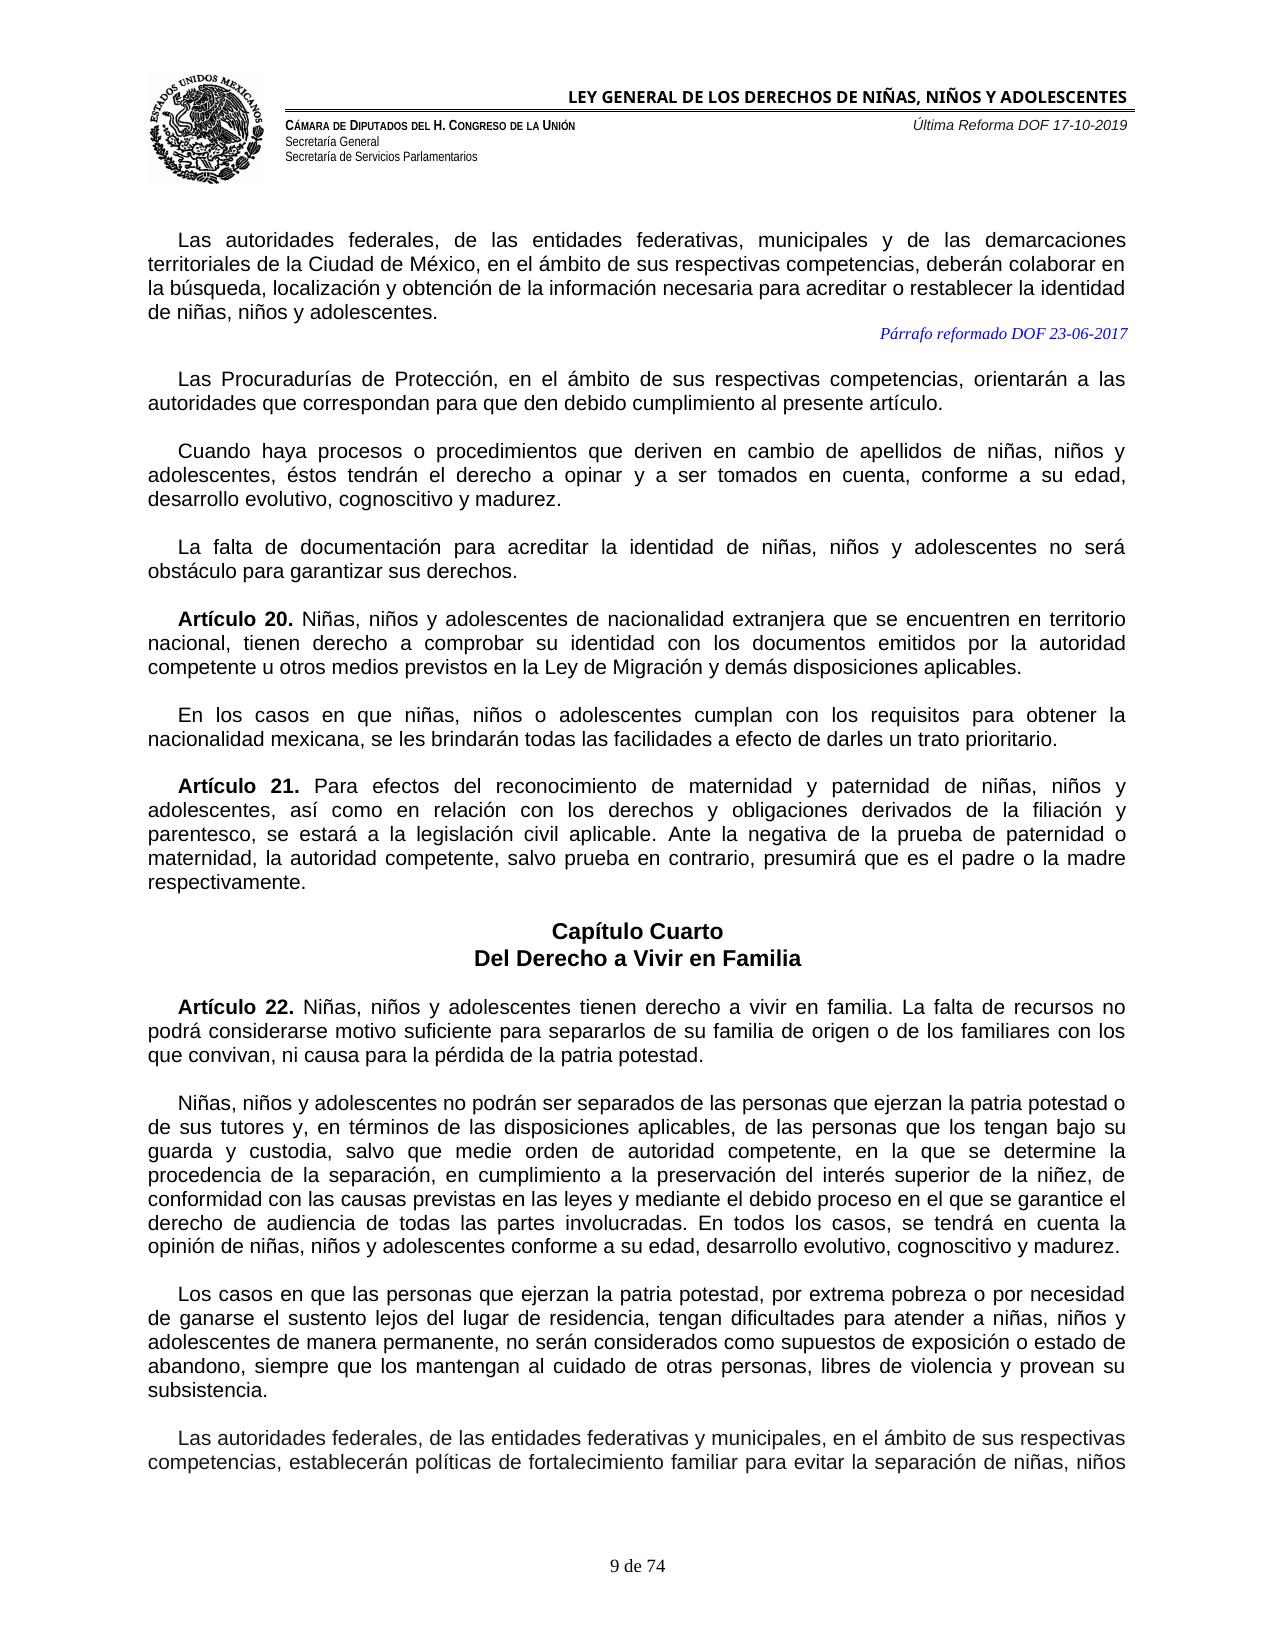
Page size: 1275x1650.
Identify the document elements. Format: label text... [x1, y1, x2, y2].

text Capítulo Cuarto [148, 918, 1127, 944]
text Las autoridades federales, de las entidades federativas y municipales, en el ámbito de sus respectivas competencias, establecerán políticas de fortalecimiento familiar para evitar la separación de niñas, niños [148, 1426, 1127, 1474]
text Las Procuradurías de Protección, en el ámbito de sus respectivas competencias, orientarán a las autoridades que correspondan para que den debido cumplimiento al presente artículo. [148, 367, 1127, 415]
text Cuando haya procesos o procedimientos que deriven en cambio de apellidos de niñas, niños y adolescentes, éstos tendrán el derecho a opinar y a ser tomados en cuenta, conforme a su edad, desarrollo evolutivo, cognoscitivo y madurez. [148, 439, 1127, 511]
text Artículo 21. Para efectos del reconocimiento de maternidad y paternidad de niñas, niños y adolescentes, así como en relación con los derechos y obligaciones derivados de la filiación y parentesco, se estará a la legislación civil aplicable. Ante la negativa de la prueba de paternidad o maternidad, la autoridad competente, salvo prueba en contrario, presumirá que es el padre o la madre respectivamente. [148, 774, 1127, 894]
text Párrafo reformado DOF 23-06-2017 [148, 324, 1127, 343]
text Niñas, niños y adolescentes no podrán ser separados de las personas que ejerzan la patria potestad o de sus tutores y, en términos de las disposiciones aplicables, de las personas que los tengan bajo su guarda y custodia, salvo que medie orden de autoridad competente, en la que se determine la procedencia de la separación, en cumplimiento a la preservación del interés superior de la niñez, de conformidad con las causas previstas en las leyes y mediante el debido proceso en el que se garantice el derecho de audiencia de todas las partes involucradas. En todos los casos, se tendrá en cuenta la opinión de niñas, niños y adolescentes conforme a su edad, desarrollo evolutivo, cognoscitivo y madurez. [148, 1091, 1127, 1258]
text Artículo 22. Niñas, niños y adolescentes tienen derecho a vivir en familia. La falta de recursos no podrá considerarse motivo suficiente para separarlos de su familia de origen o de los familiares con los que convivan, ni causa para la pérdida de la patria potestad. [148, 995, 1127, 1067]
text Los casos en que las personas que ejerzan la patria potestad, por extrema pobreza o por necesidad de ganarse el sustento lejos del lugar de residencia, tengan dificultades para atender a niñas, niños y adolescentes de manera permanente, no serán considerados como supuestos de exposición o estado de abandono, siempre que los mantengan al cuidado de otras personas, libres de violencia y provean su subsistencia. [148, 1282, 1127, 1402]
text La falta de documentación para acreditar la identidad de niñas, niños y adolescentes no será obstáculo para garantizar sus derechos. [148, 535, 1127, 583]
text Del Derecho a Vivir en Familia [148, 944, 1127, 971]
text En los casos en que niñas, niños o adolescentes cumplan con los requisitos para obtener la nacionalidad mexicana, se les brindarán todas las facilidades a efecto de darles un trato prioritario. [148, 702, 1127, 750]
text Las autoridades federales, de las entidades federativas, municipales y de las demarcaciones territoriales de la Ciudad de México, en el ámbito de sus respectivas competencias, deberán colaborar en la búsqueda, localización y obtención de la información necesaria para acreditar o restablecer la identidad de niñas, niños y adolescentes. [148, 228, 1127, 324]
text Artículo 20. Niñas, niños y adolescentes de nacionalidad extranjera que se encuentren en territorio nacional, tienen derecho a comprobar su identidad con los documentos emitidos por la autoridad competente u otros medios previstos en la Ley de Migración y demás disposiciones aplicables. [148, 607, 1127, 678]
